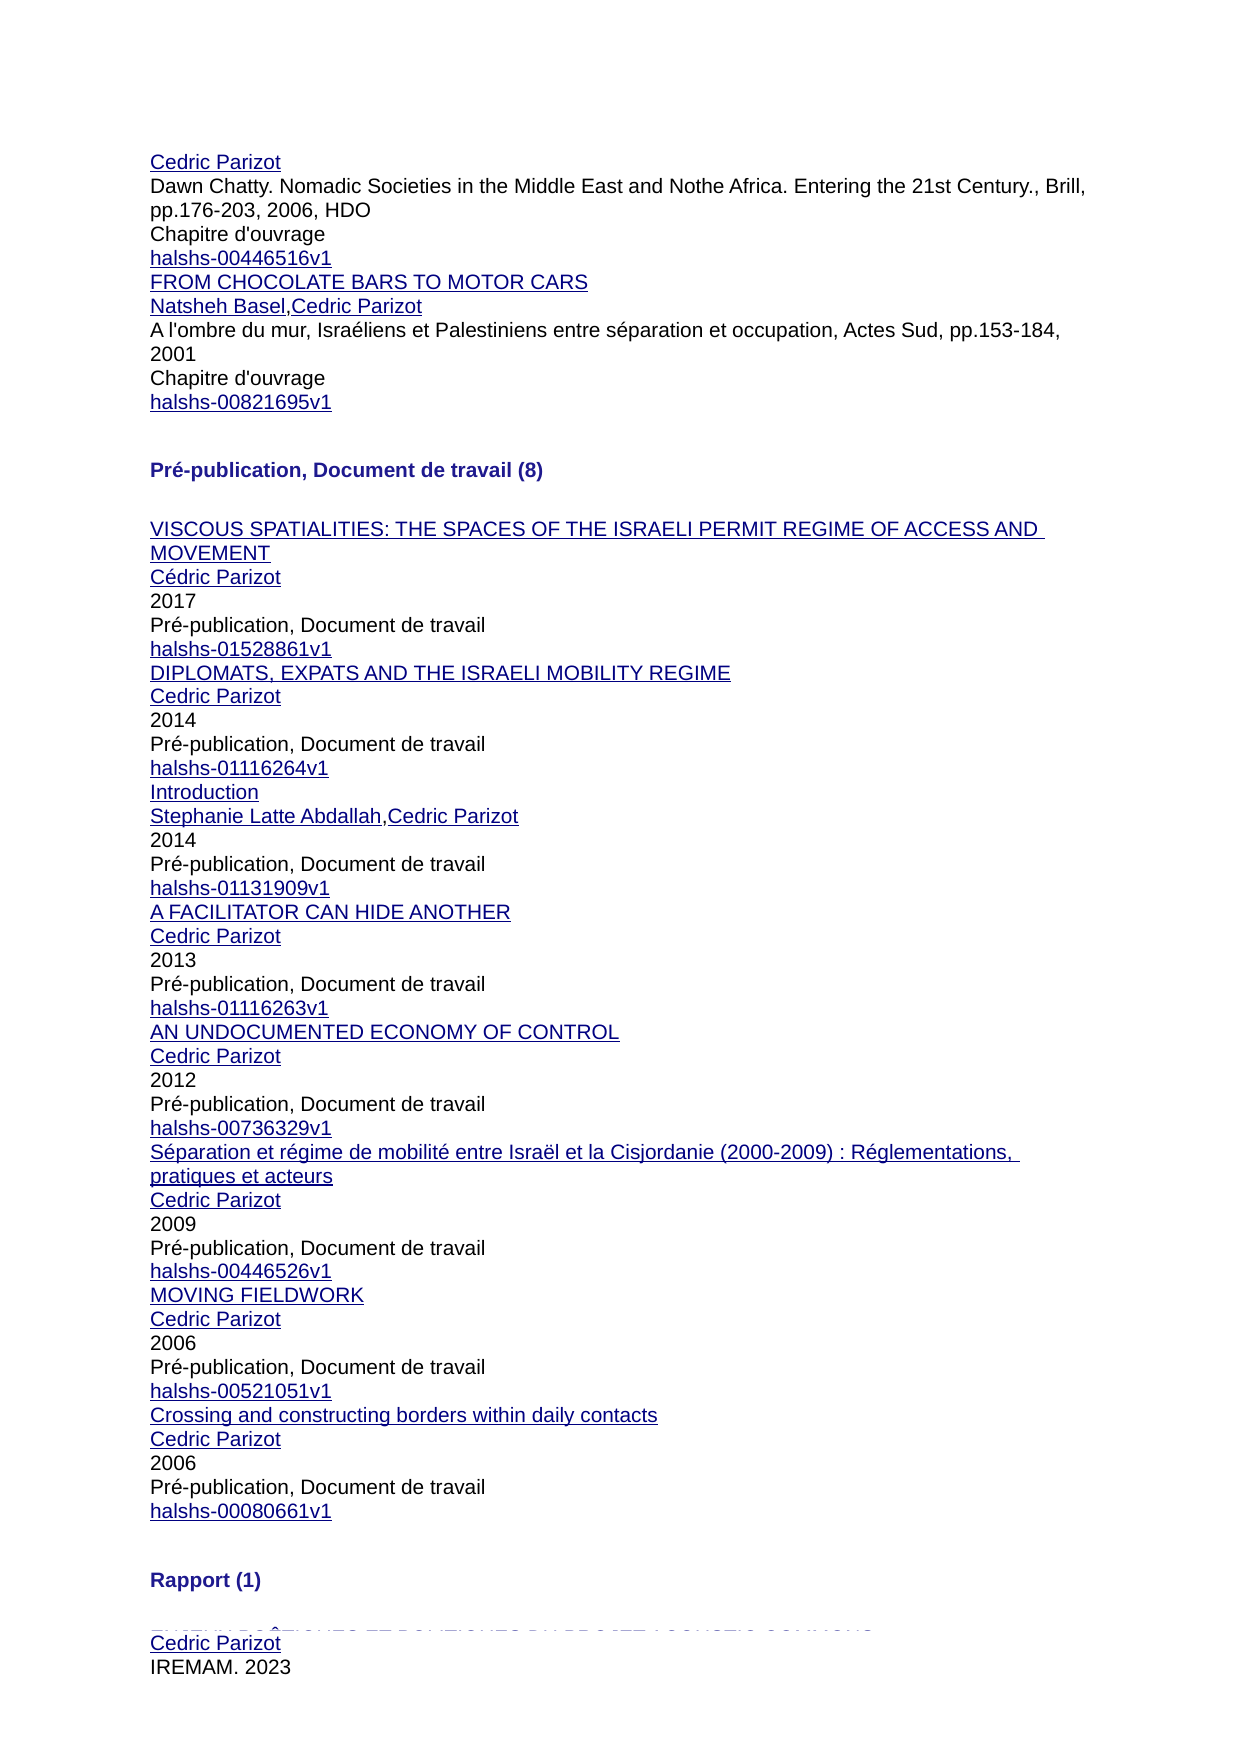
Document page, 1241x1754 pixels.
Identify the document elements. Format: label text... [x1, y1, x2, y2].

table_cell A FACILITATOR CAN HIDE ANOTHER Cedric Parizot 2013 Pré-publication, Document de travail halshs-01116263v1 [150, 900, 1090, 1020]
table_cell Crossing and constructing borders within daily contacts Cedric Parizot 2006 Pré-publication, Document de travail halshs-00080661v1 [150, 1403, 1090, 1523]
table_cell Séparation et régime de mobilité entre Israël et la Cisjordanie (2000-2009) : Réglementations, pratiques et acteurs Cedric Parizot 2009 Pré-publication, Document de travail halshs-00446526v1 [150, 1140, 1090, 1283]
table_cell FROM CHOCOLATE BARS TO MOTOR CARS Natsheh Basel,Cedric Parizot A l'ombre du mur, Israéliens et Palestiniens entre séparation et occupation, Actes Sud, pp.153-184, 2001 Chapitre d'ouvrage halshs-00821695v1 [150, 270, 1090, 413]
table_header ENJEUX POÊTIQUES ET POLITIQUES DU PROJET ACOUSTIC COMMONS Cedric Parizot IREMAM. 2023 [150, 1626, 1090, 1679]
table_header VISCOUS SPATIALITIES: THE SPACES OF THE ISRAELI PERMIT REGIME OF ACCESS AND MOVEMENT Cédric Parizot 2017 Pré-publication, Document de travail halshs-01528861v1 [150, 517, 1090, 660]
subtitle Pré-publication, Document de travail (8) [150, 458, 1090, 482]
table_cell AN UNDOCUMENTED ECONOMY OF CONTROL Cedric Parizot 2012 Pré-publication, Document de travail halshs-00736329v1 [150, 1020, 1090, 1139]
table_cell MOVING FIELDWORK Cedric Parizot 2006 Pré-publication, Document de travail halshs-00521051v1 [150, 1283, 1090, 1403]
table_cell DIPLOMATS, EXPATS AND THE ISRAELI MOBILITY REGIME Cedric Parizot 2014 Pré-publication, Document de travail halshs-01116264v1 [150, 660, 1090, 780]
table_cell Introduction Stephanie Latte Abdallah,Cedric Parizot 2014 Pré-publication, Document de travail halshs-01131909v1 [150, 780, 1090, 900]
subtitle Rapport (1) [150, 1568, 1090, 1592]
table_cell Cedric Parizot Dawn Chatty. Nomadic Societies in the Middle East and Nothe Africa. Entering the 21st Century., Brill, pp.176-203, 2006, HDO Chapitre d'ouvrage halshs-00446516v1 [150, 150, 1090, 270]
